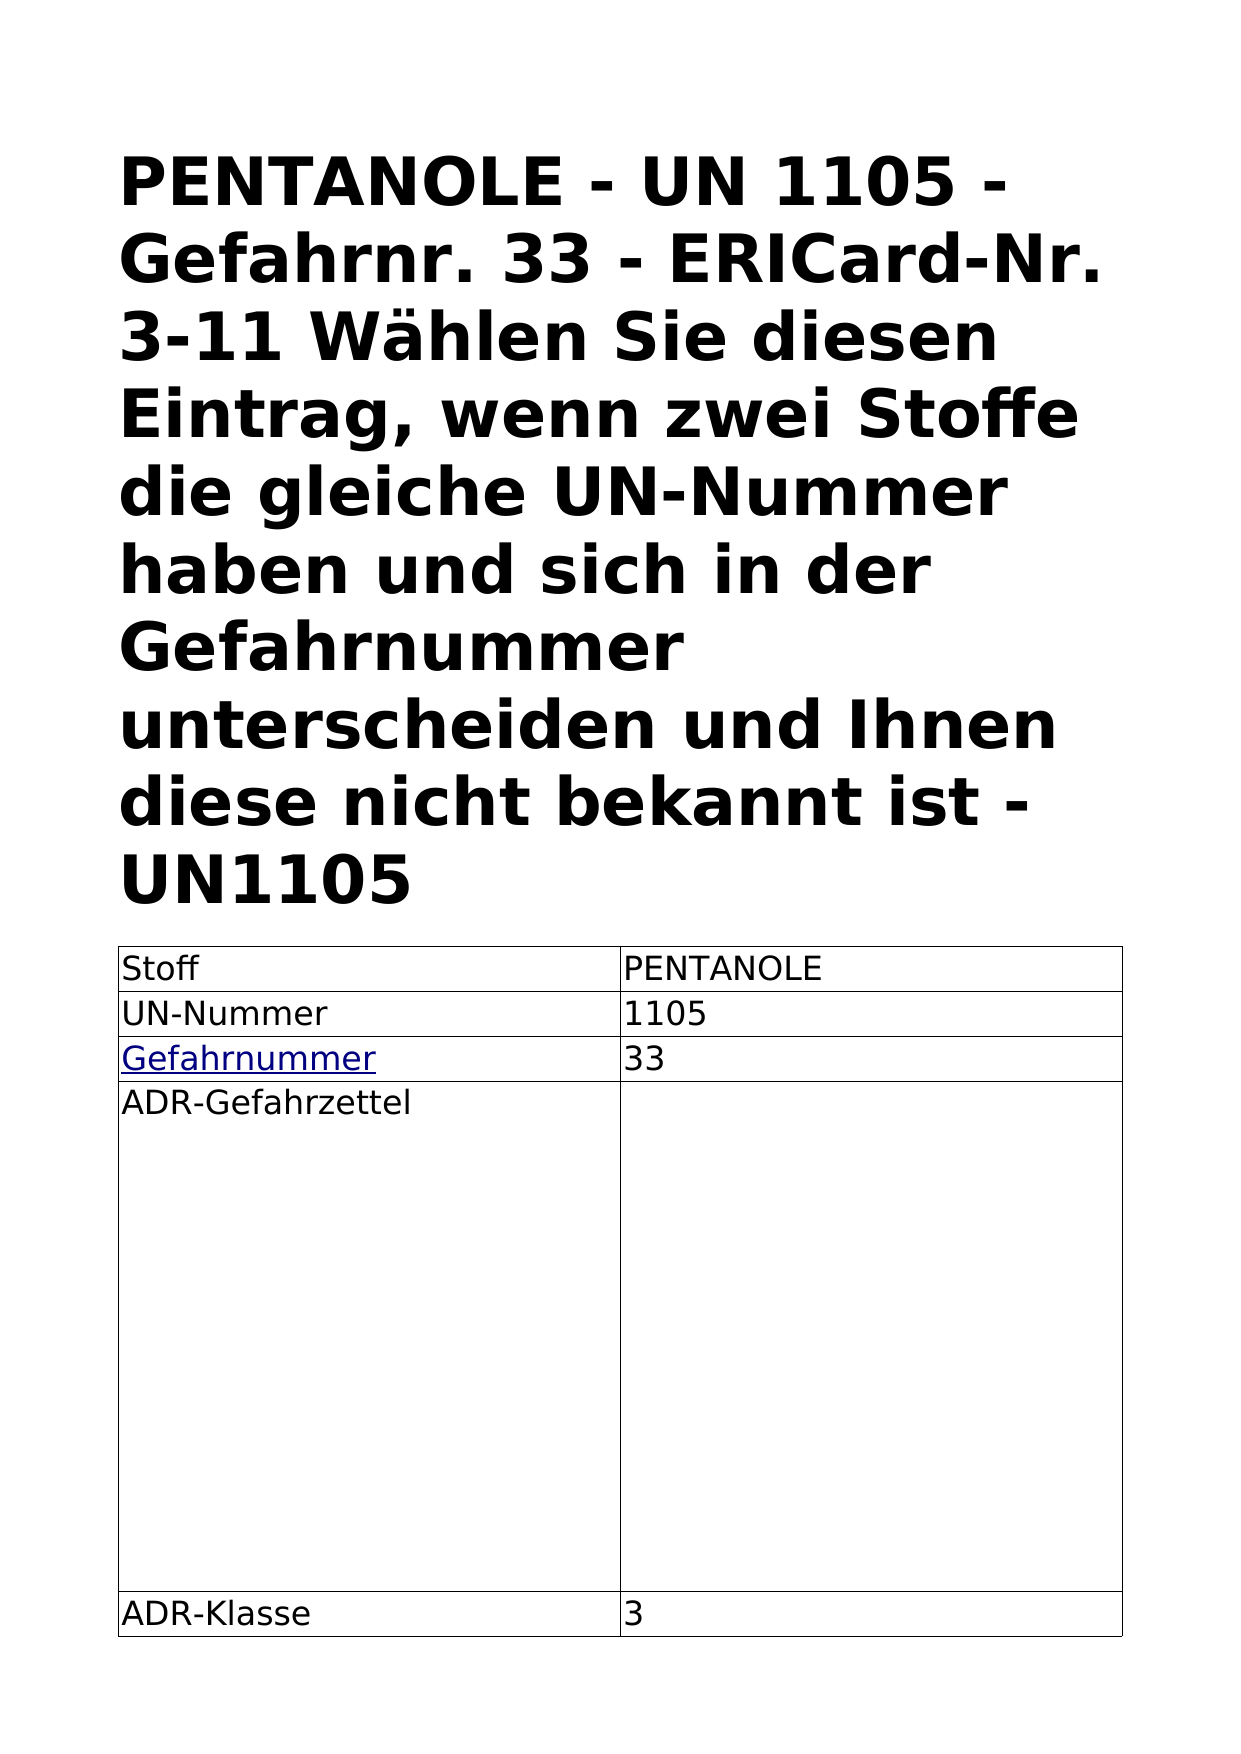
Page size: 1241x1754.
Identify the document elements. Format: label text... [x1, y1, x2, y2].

table_cell 3 [621, 1592, 1122, 1636]
table_cell Gefahrnummer [119, 1037, 620, 1081]
table_cell 1105 [621, 992, 1122, 1036]
table_cell [621, 1082, 1122, 1591]
table_cell 33 [621, 1037, 1122, 1081]
table_cell UN-Nummer [119, 992, 620, 1036]
table_cell ADR-Gefahrzettel [119, 1082, 620, 1591]
subtitle PENTANOLE - UN 1105 - Gefahrnr. 33 - ERICard-Nr. 3-11 Wählen Sie diesen Eintrag, wenn zwei Stoffe die gleiche UN-Nummer haben und sich in der Gefahrnummer unterscheiden und Ihnen diese nicht bekannt ist - UN1105 [118, 143, 1122, 919]
table_header Stoff [119, 947, 620, 991]
table_header PENTANOLE [621, 947, 1122, 991]
table_cell ADR-Klasse [119, 1592, 620, 1636]
